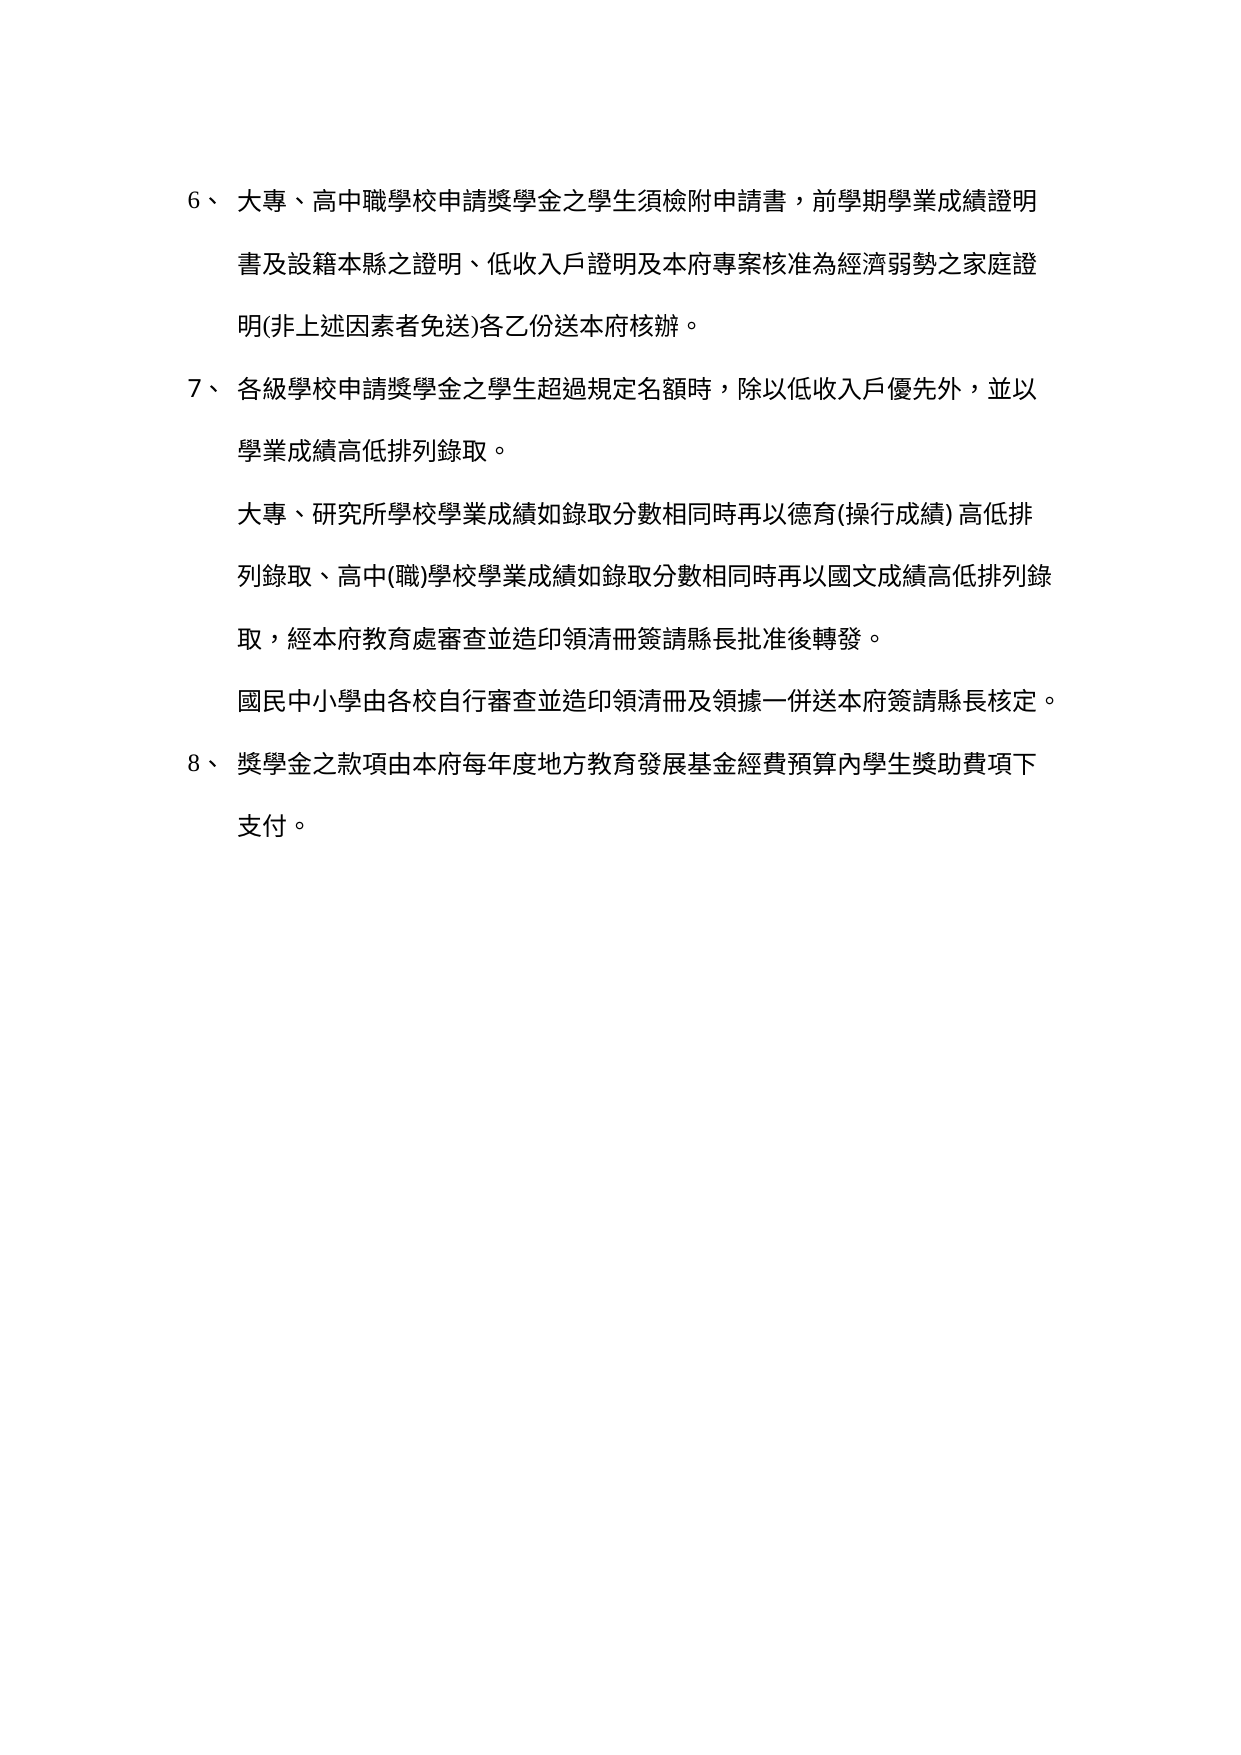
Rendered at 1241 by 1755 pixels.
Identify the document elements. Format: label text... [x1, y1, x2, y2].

list 各級學校申請獎學金之學生超過規定名額時，除以低收入戶優先外，並以學業成績高低排列錄取。 [187, 346, 1053, 471]
text 大專、研究所學校學業成績如錄取分數相同時再以德育(操行成績) 高低排列錄取、高中(職)學校學業成績如錄取分數相同時再以國文成績高低排列錄取，經本府教育處審查並造印領清冊簽請縣長批准後轉發。 [237, 471, 1053, 658]
list 獎學金之款項由本府每年度地方教育發展基金經費預算內學生獎助費項下支付。 [187, 721, 1053, 846]
list 大專、高中職學校申請獎學金之學生須檢附申請書，前學期學業成績證明書及設籍本縣之證明、低收入戶證明及本府專案核准為經濟弱勢之家庭證明(非上述因素者免送)各乙份送本府核辦。 [187, 158, 1053, 346]
text 國民中小學由各校自行審查並造印領清冊及領據一併送本府簽請縣長核定。 [237, 658, 1053, 721]
